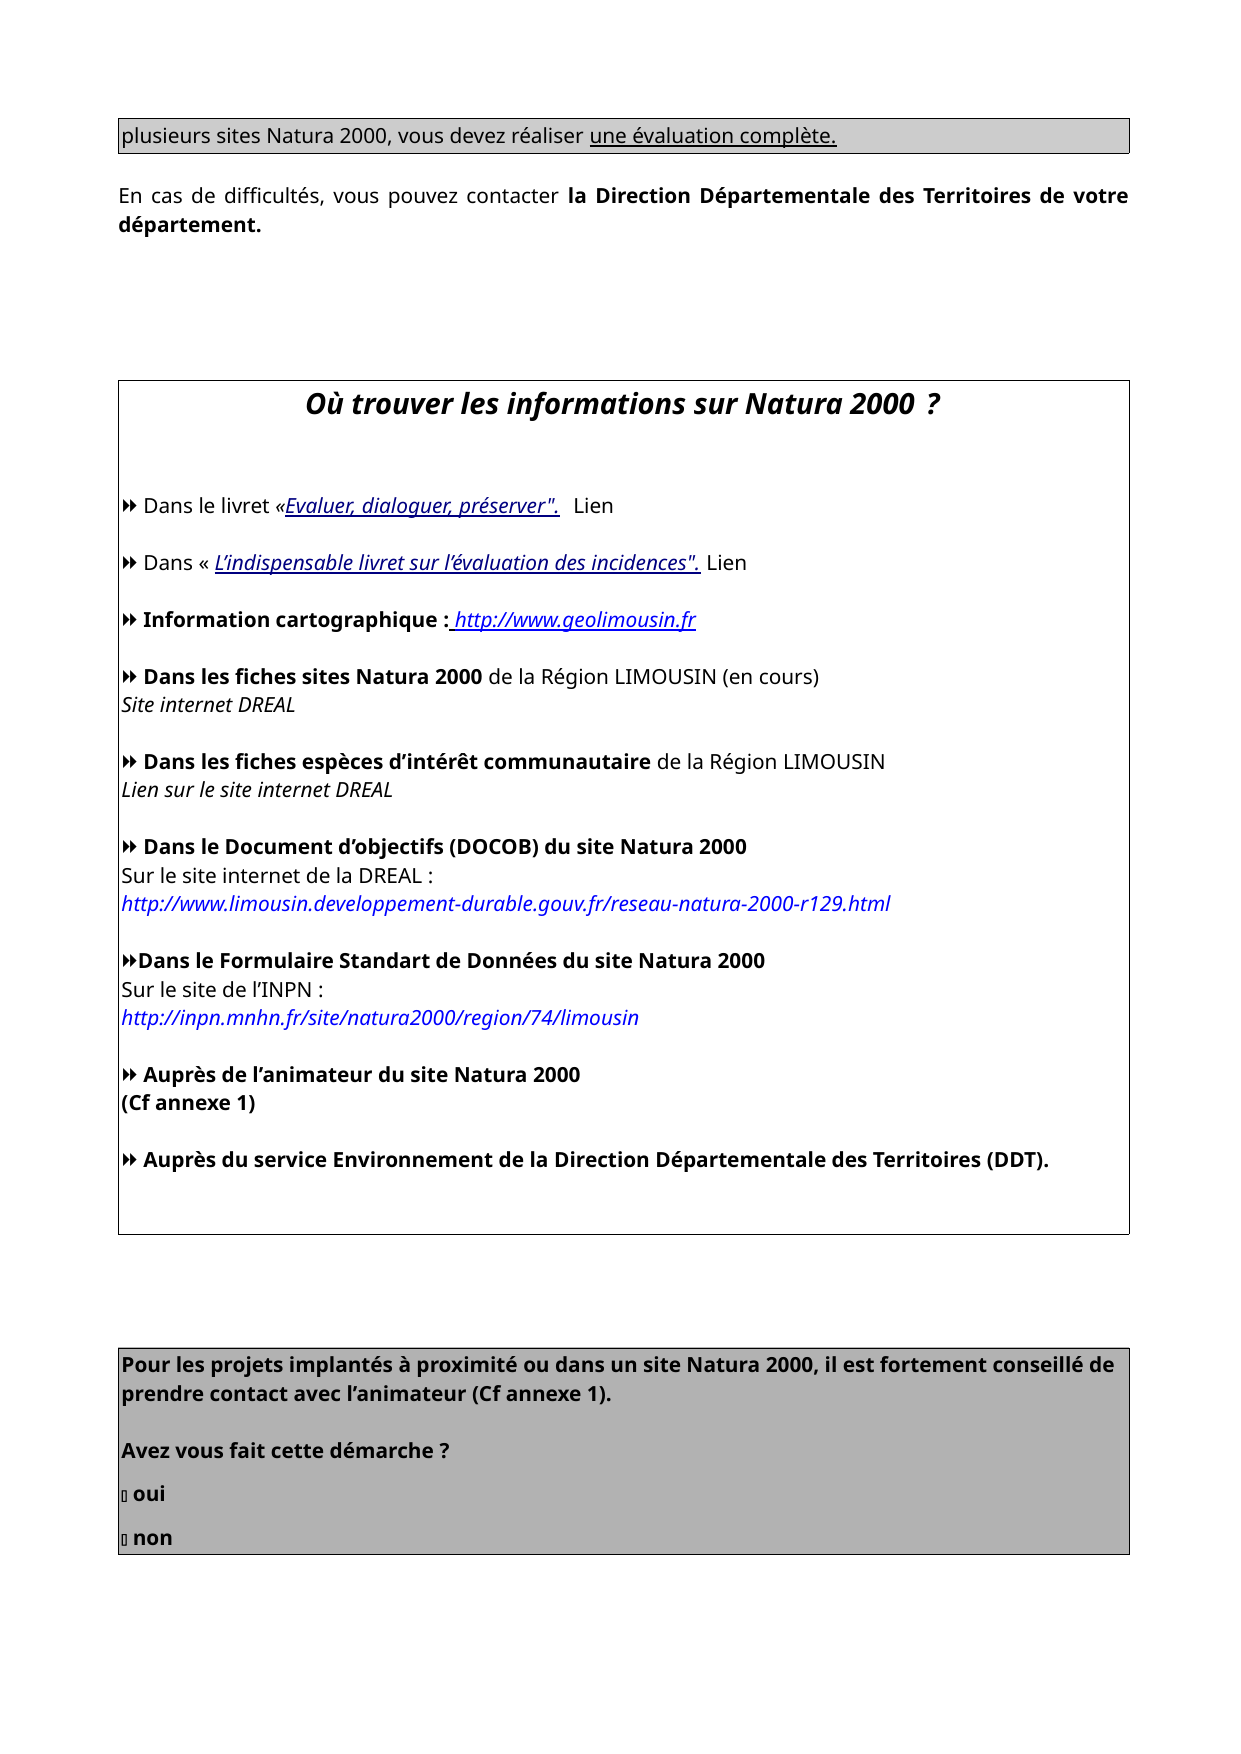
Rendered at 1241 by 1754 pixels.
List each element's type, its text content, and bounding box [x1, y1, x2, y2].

text http://inpn.mnhn.fr/site/natura2000/region/74/limousin [119, 1000, 1129, 1032]
text plusieurs sites Natura 2000, vous devez réaliser une évaluation complète. [119, 119, 1129, 153]
text  Dans les fiches sites Natura 2000 de la Région LIMOUSIN (en cours) [119, 659, 1129, 687]
text Pour les projets implantés à proximité ou dans un site Natura 2000, il est fortement conseillé de prendre contact avec l’animateur (Cf annexe 1). [119, 1349, 1129, 1404]
text  Dans le livret «Evaluer, dialoguer, préserver". Lien [119, 488, 1129, 520]
text  Information cartographique : http://www.geolimousin.fr [119, 602, 1129, 633]
text http://www.limousin.developpement-durable.gouv.fr/reseau-natura-2000-r129.html [119, 886, 1129, 918]
text Lien sur le site internet DREAL [119, 773, 1129, 804]
text  Auprès du service Environnement de la Direction Départementale des Territoires (DDT). [119, 1142, 1129, 1174]
text Avez vous fait cette démarche ? [119, 1433, 1129, 1461]
text  Dans les fiches espèces d’intérêt communautaire de la Région LIMOUSIN [119, 744, 1129, 773]
text Sur le site de l’INPN : [119, 972, 1129, 1000]
text Où trouver les informations sur Natura 2000 ? [119, 381, 1129, 423]
text  oui [119, 1476, 1129, 1505]
text Sur le site internet de la DREAL : [119, 858, 1129, 886]
text  Auprès de l’animateur du site Natura 2000 [119, 1057, 1129, 1085]
text  non [119, 1520, 1129, 1554]
text Dans le Formulaire Standart de Données du site Natura 2000 [119, 943, 1129, 972]
text Site internet DREAL [119, 687, 1129, 719]
text  Dans « L’indispensable livret sur l’évaluation des incidences". Lien [119, 545, 1129, 577]
text  Dans le Document d’objectifs (DOCOB) du site Natura 2000 [119, 829, 1129, 858]
text (Cf annexe 1) [119, 1085, 1129, 1117]
text En cas de difficultés, vous pouvez contacter la Direction Départementale des Territoires de votre département. [118, 181, 1129, 238]
